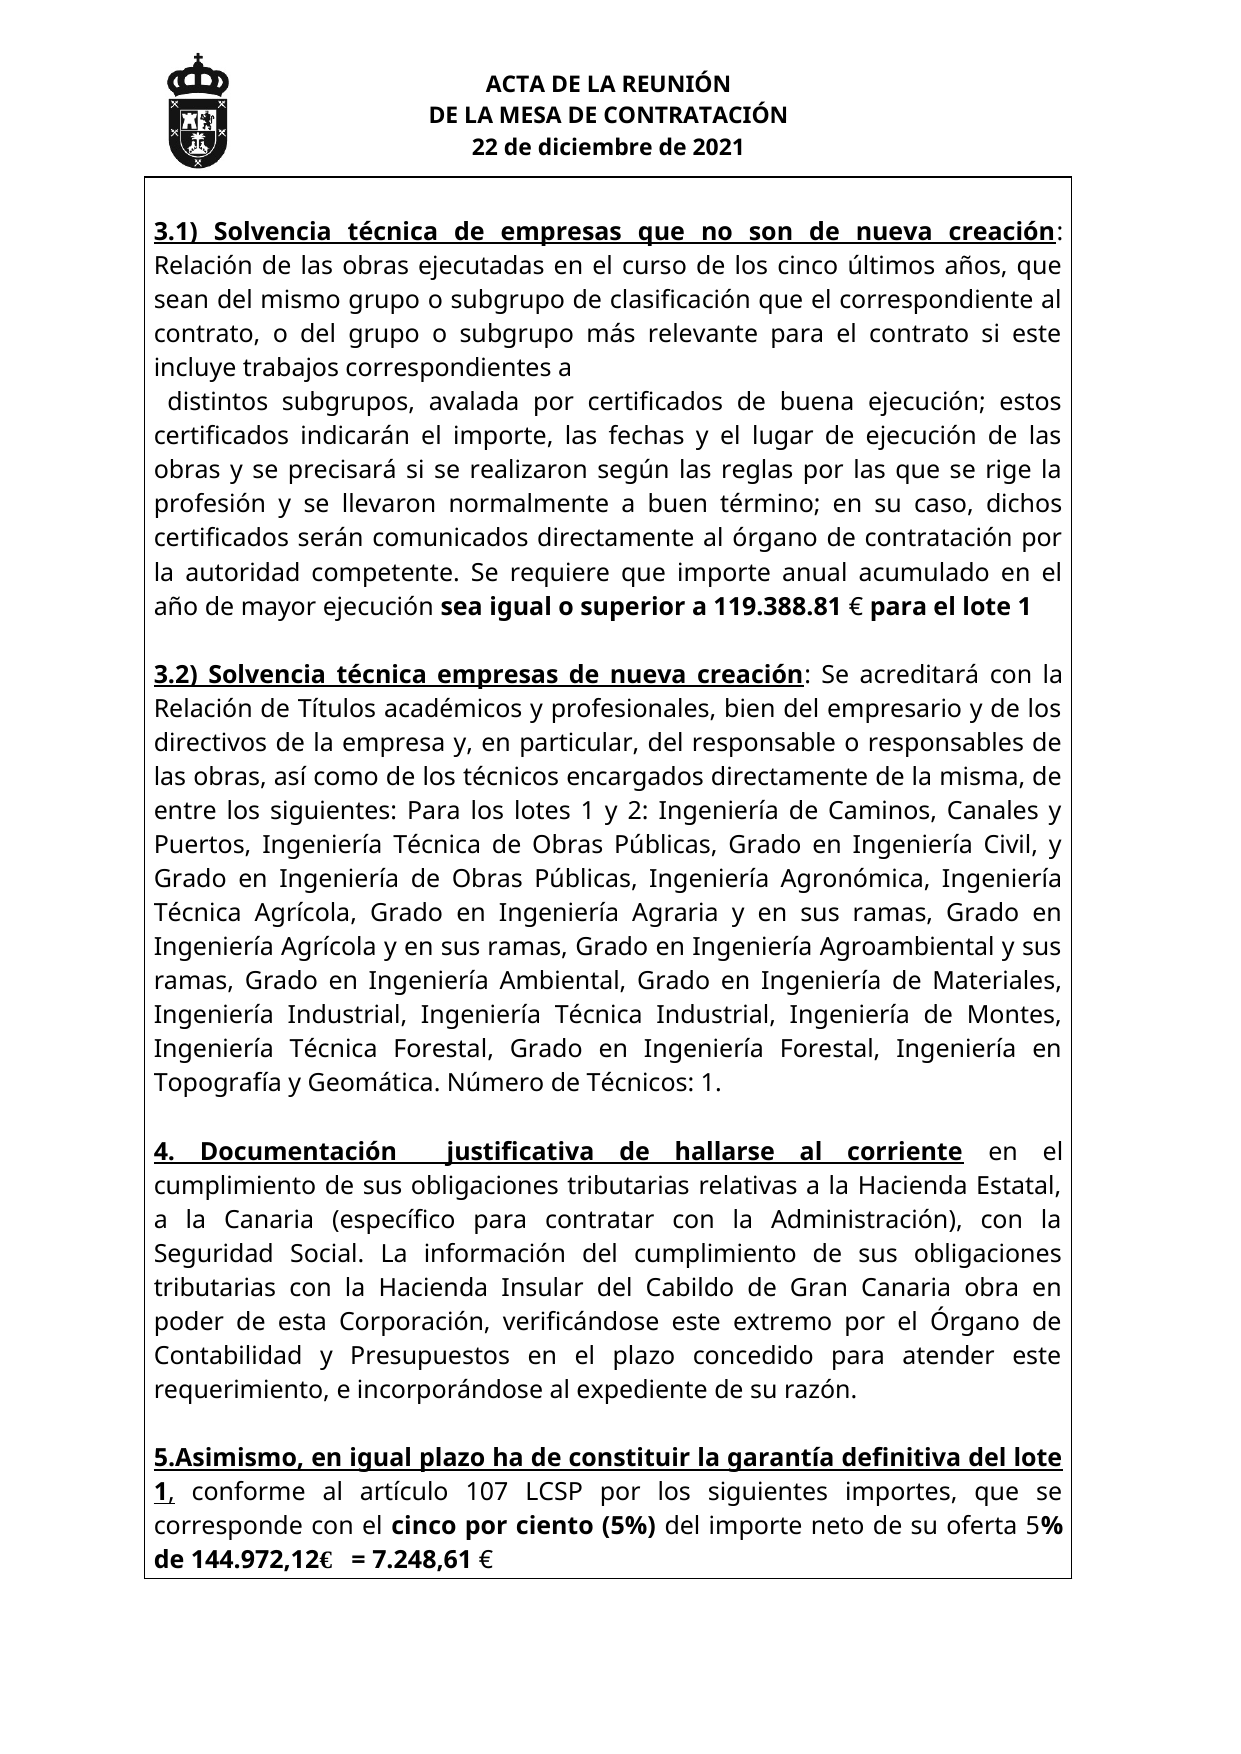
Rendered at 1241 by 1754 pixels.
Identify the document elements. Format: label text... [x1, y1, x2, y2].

text 4. Documentación justificativa de hallarse al corriente en el cumplimiento de sus obligaciones tributarias relativas a la Hacienda Estatal, a la Canaria (específico para contratar con la Administración), con la Seguridad Social. La información del cumplimiento de sus obligaciones tributarias con la Hacienda Insular del Cabildo de Gran Canaria obra en poder de esta Corporación, verificándose este extremo por el Órgano de Contabilidad y Presupuestos en el plazo concedido para atender este requerimiento, e incorporándose al expediente de su razón. [153, 1133, 1063, 1406]
text 3.1) Solvencia técnica de empresas que no son de nueva creación: Relación de las obras ejecutadas en el curso de los cinco últimos años, que sean del mismo grupo o subgrupo de clasificación que el correspondiente al contrato, o del grupo o subgrupo más relevante para el contrato si este incluye trabajos correspondientes a [153, 213, 1063, 384]
text distintos subgrupos, avalada por certificados de buena ejecución; estos certificados indicarán el importe, las fechas y el lugar de ejecución de las obras y se precisará si se realizaron según las reglas por las que se rige la profesión y se llevaron normalmente a buen término; en su caso, dichos certificados serán comunicados directamente al órgano de contratación por la autoridad competente. Se requiere que importe anual acumulado en el año de mayor ejecución sea igual o superior a 119.388.81 € para el lote 1 [153, 384, 1063, 622]
picture [164, 50, 231, 171]
text 5.Asimismo, en igual plazo ha de constituir la garantía definitiva del lote 1, conforme al artículo 107 LCSP por los siguientes importes, que se corresponde con el cinco por ciento (5%) del importe neto de su oferta 5% de 144.972,12€ = 7.248,61 € [145, 1437, 1071, 1578]
text 3.2) Solvencia técnica empresas de nueva creación: Se acreditará con la Relación de Títulos académicos y profesionales, bien del empresario y de los directivos de la empresa y, en particular, del responsable o responsables de las obras, así como de los técnicos encargados directamente de la misma, de entre los siguientes: Para los lotes 1 y 2: Ingeniería de Caminos, Canales y Puertos, Ingeniería Técnica de Obras Públicas, Grado en Ingeniería Civil, y Grado en Ingeniería de Obras Públicas, Ingeniería Agronómica, Ingeniería Técnica Agrícola, Grado en Ingeniería Agraria y en sus ramas, Grado en Ingeniería Agrícola y en sus ramas, Grado en Ingeniería Agroambiental y sus ramas, Grado en Ingeniería Ambiental, Grado en Ingeniería de Materiales, Ingeniería Industrial, Ingeniería Técnica Industrial, Ingeniería de Montes, Ingeniería Técnica Forestal, Grado en Ingeniería Forestal, Ingeniería en Topografía y Geomática. Número de Técnicos: 1. [153, 656, 1063, 1099]
